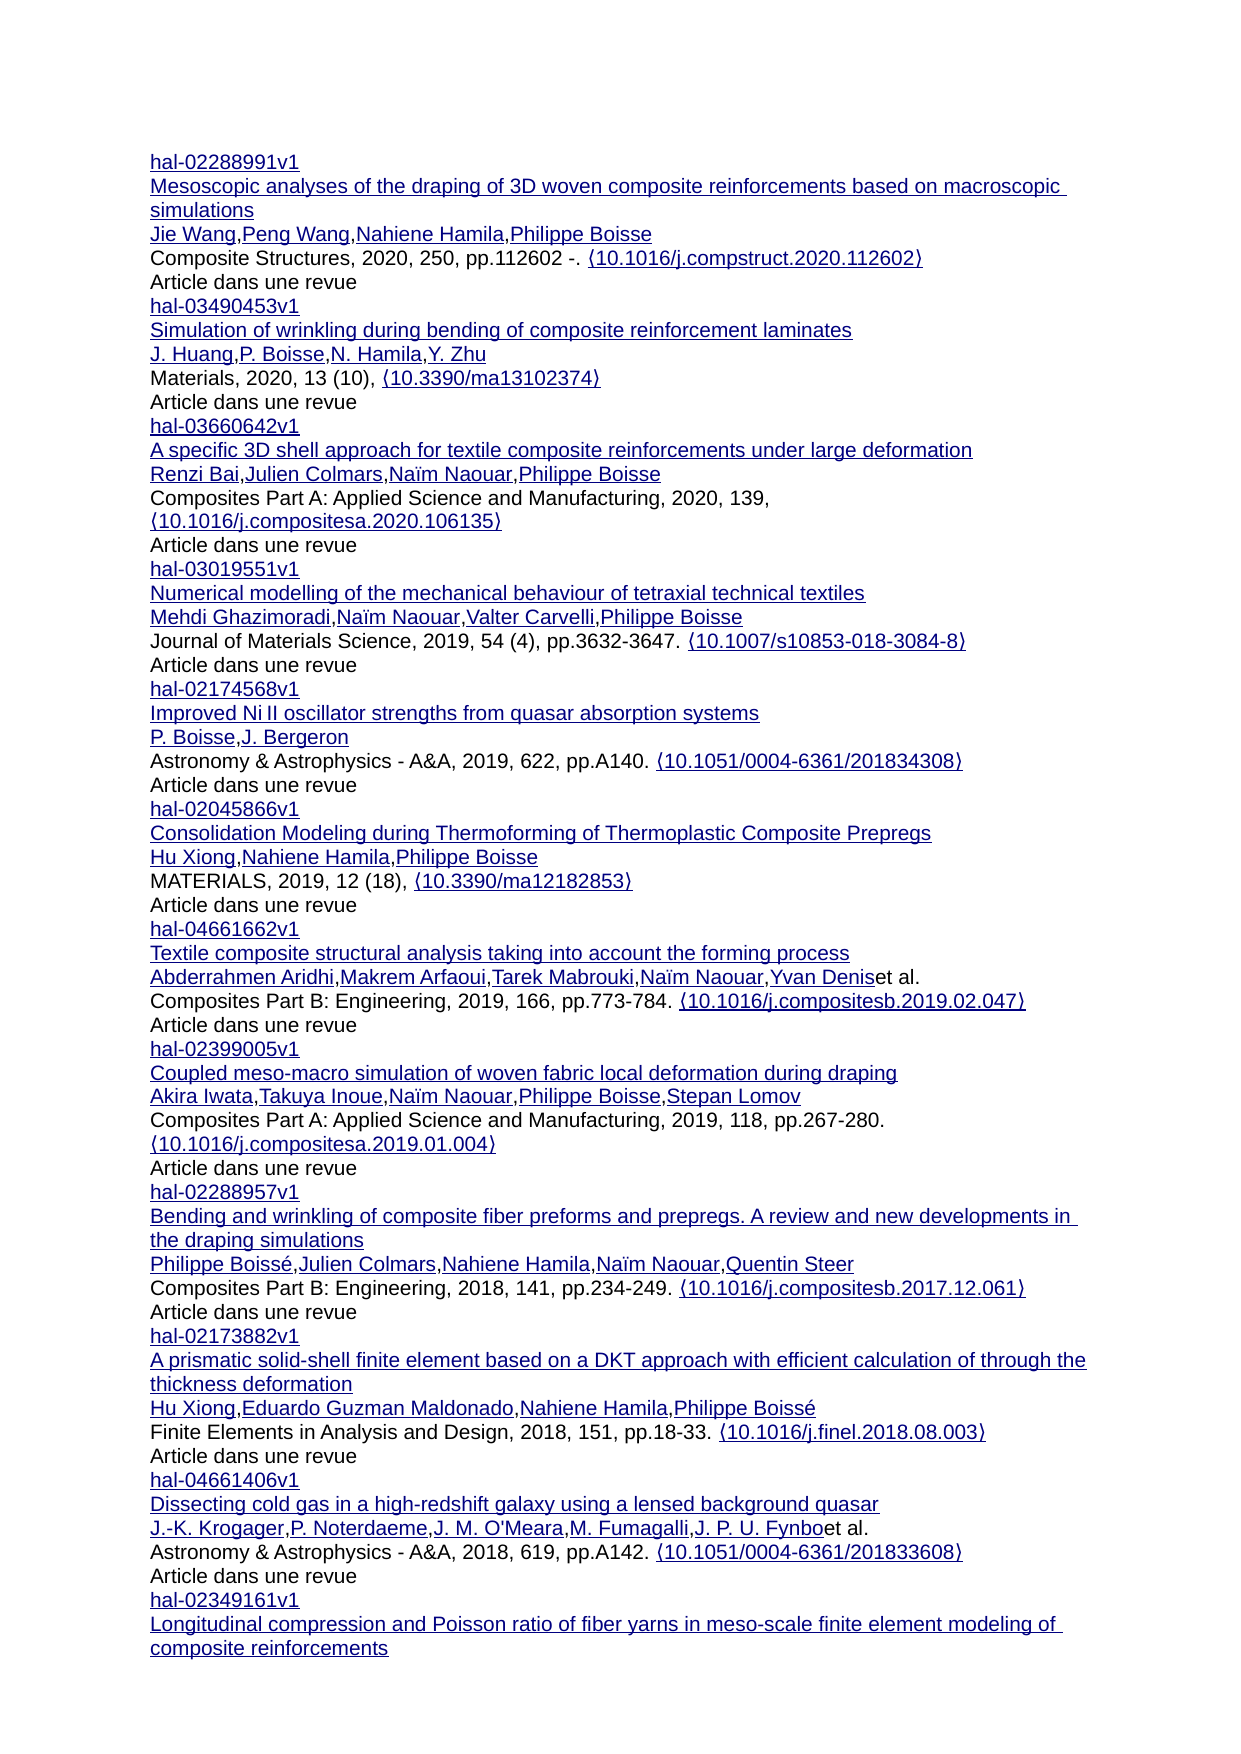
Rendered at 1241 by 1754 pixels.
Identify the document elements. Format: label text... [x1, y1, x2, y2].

table_cell hal-02288991v1 [150, 150, 1090, 174]
table_cell Coupled meso-macro simulation of woven fabric local deformation during draping Akira Iwata,Takuya Inoue,Naïm Naouar,Philippe Boisse,Stepan Lomov Composites Part A: Applied Science and Manufacturing, 2019, 118, pp.267-280. ⟨10.1016/j.compositesa.2019.01.004⟩ Article dans une revue hal-02288957v1 [150, 1060, 1090, 1204]
table_cell A specific 3D shell approach for textile composite reinforcements under large deformation Renzi Bai,Julien Colmars,Naïm Naouar,Philippe Boisse Composites Part A: Applied Science and Manufacturing, 2020, 139, ⟨10.1016/j.compositesa.2020.106135⟩ Article dans une revue hal-03019551v1 [150, 438, 1090, 581]
table_cell A prismatic solid-shell finite element based on a DKT approach with efficient calculation of through the thickness deformation Hu Xiong,Eduardo Guzman Maldonado,Nahiene Hamila,Philippe Boissé Finite Elements in Analysis and Design, 2018, 151, pp.18-33. ⟨10.1016/j.finel.2018.08.003⟩ Article dans une revue hal-04661406v1 [150, 1348, 1090, 1492]
table_cell Numerical modelling of the mechanical behaviour of tetraxial technical textiles Mehdi Ghazimoradi,Naïm Naouar,Valter Carvelli,Philippe Boisse Journal of Materials Science, 2019, 54 (4), pp.3632-3647. ⟨10.1007/s10853-018-3084-8⟩ Article dans une revue hal-02174568v1 [150, 581, 1090, 701]
table_cell Improved Ni II oscillator strengths from quasar absorption systems P. Boisse,J. Bergeron Astronomy & Astrophysics - A&A, 2019, 622, pp.A140. ⟨10.1051/0004-6361/201834308⟩ Article dans une revue hal-02045866v1 [150, 701, 1090, 821]
table_cell Simulation of wrinkling during bending of composite reinforcement laminates J. Huang,P. Boisse,N. Hamila,Y. Zhu Materials, 2020, 13 (10), ⟨10.3390/ma13102374⟩ Article dans une revue hal-03660642v1 [150, 318, 1090, 437]
table_cell Consolidation Modeling during Thermoforming of Thermoplastic Composite Prepregs Hu Xiong,Nahiene Hamila,Philippe Boisse MATERIALS, 2019, 12 (18), ⟨10.3390/ma12182853⟩ Article dans une revue hal-04661662v1 [150, 821, 1090, 941]
table_cell Textile composite structural analysis taking into account the forming process Abderrahmen Aridhi,Makrem Arfaoui,Tarek Mabrouki,Naïm Naouar,Yvan Deniset al. Composites Part B: Engineering, 2019, 166, pp.773-784. ⟨10.1016/j.compositesb.2019.02.047⟩ Article dans une revue hal-02399005v1 [150, 941, 1090, 1060]
table_cell Bending and wrinkling of composite fiber preforms and prepregs. A review and new developments in the draping simulations Philippe Boissé,Julien Colmars,Nahiene Hamila,Naïm Naouar,Quentin Steer Composites Part B: Engineering, 2018, 141, pp.234-249. ⟨10.1016/j.compositesb.2017.12.061⟩ Article dans une revue hal-02173882v1 [150, 1204, 1090, 1348]
table_cell Mesoscopic analyses of the draping of 3D woven composite reinforcements based on macroscopic simulations Jie Wang,Peng Wang,Nahiene Hamila,Philippe Boisse Composite Structures, 2020, 250, pp.112602 -. ⟨10.1016/j.compstruct.2020.112602⟩ Article dans une revue hal-03490453v1 [150, 174, 1090, 318]
table_cell Longitudinal compression and Poisson ratio of fiber yarns in meso-scale finite element modeling of composite reinforcements [150, 1611, 1090, 1659]
table_cell Dissecting cold gas in a high-redshift galaxy using a lensed background quasar J.-K. Krogager,P. Noterdaeme,J. M. O'Meara,M. Fumagalli,J. P. U. Fynboet al. Astronomy & Astrophysics - A&A, 2018, 619, pp.A142. ⟨10.1051/0004-6361/201833608⟩ Article dans une revue hal-02349161v1 [150, 1492, 1090, 1611]
